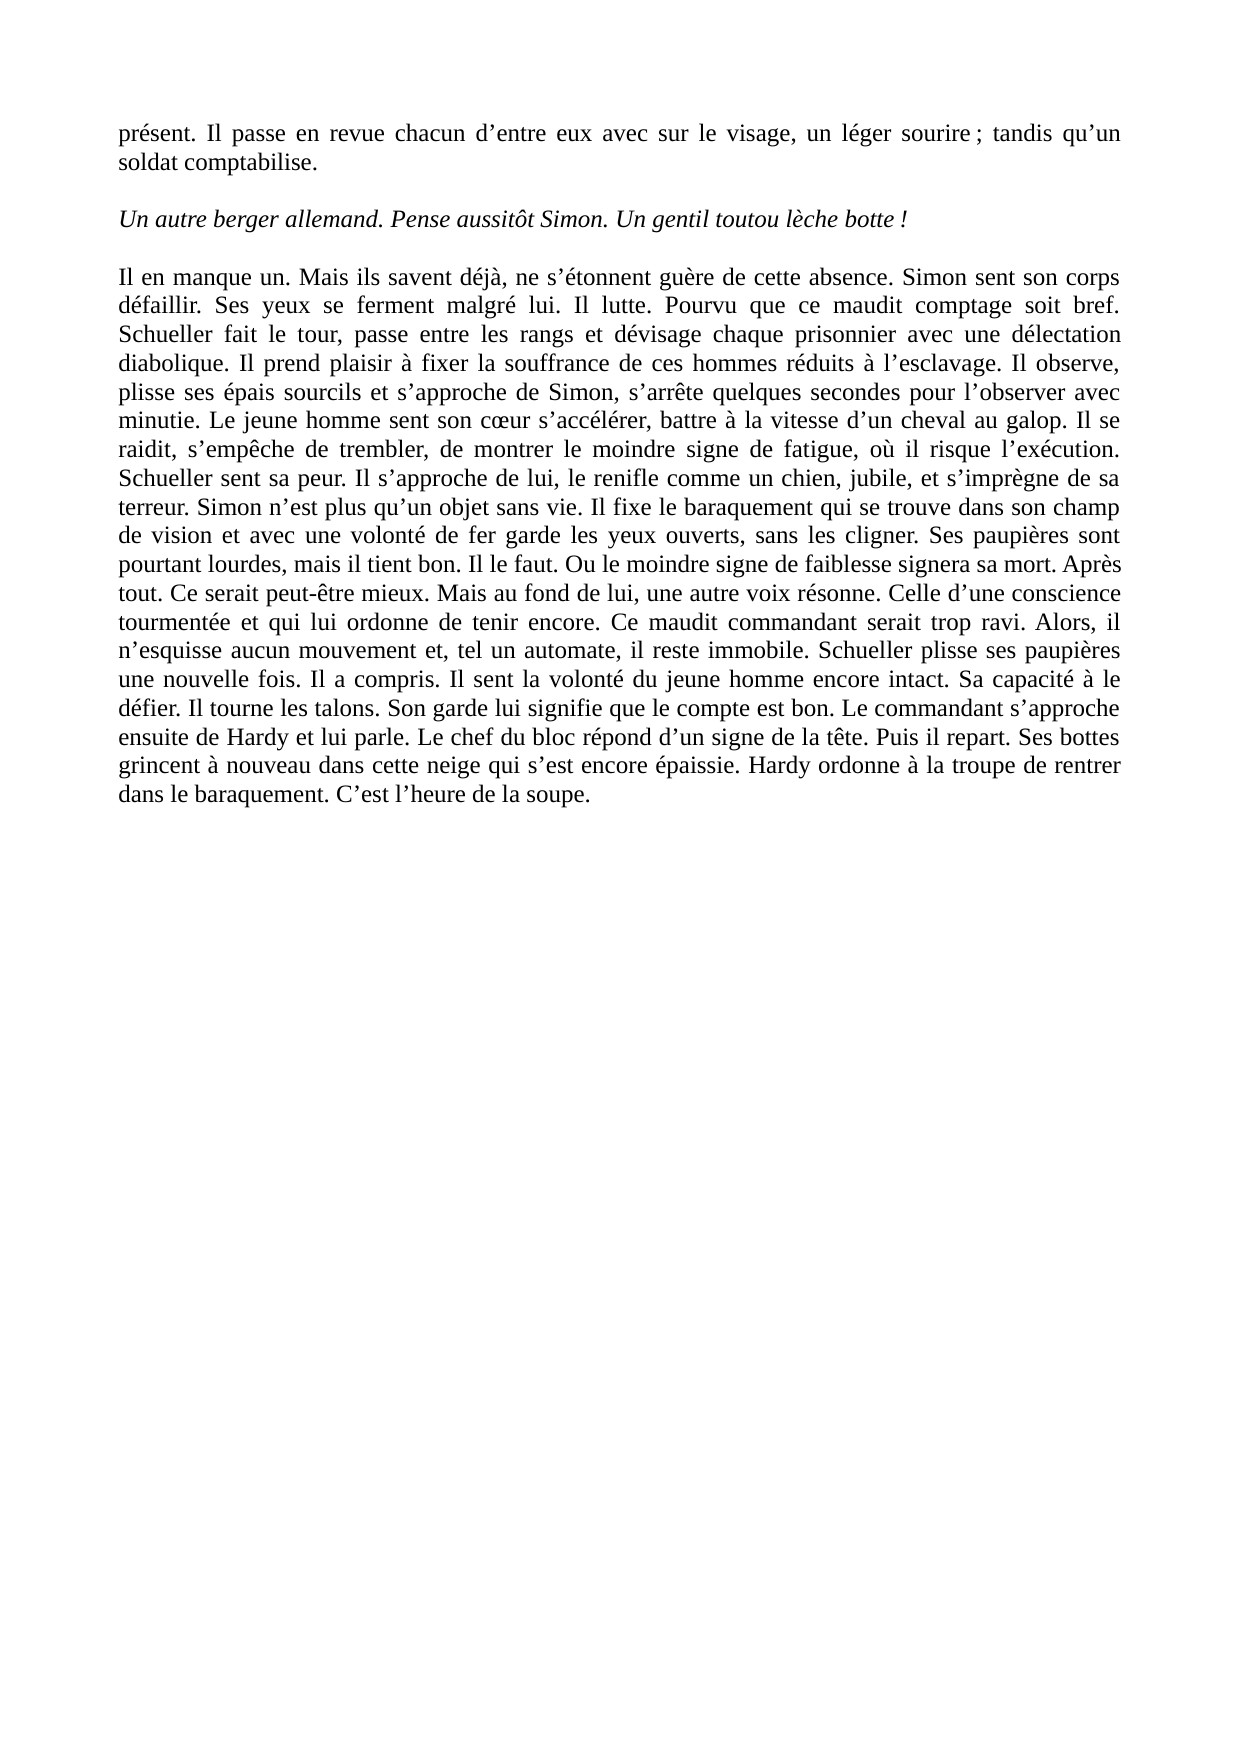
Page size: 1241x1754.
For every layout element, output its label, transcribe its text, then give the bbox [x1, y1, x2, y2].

text Un autre berger allemand. Pense aussitôt Simon. Un gentil toutou lèche botte ! [118, 204, 1122, 233]
text présent. Il passe en revue chacun d’entre eux avec sur le visage, un léger sourire ; tandis qu’un soldat comptabilise. [118, 118, 1122, 176]
text Il en manque un. Mais ils savent déjà, ne s’étonnent guère de cette absence. Simon sent son corps défaillir. Ses yeux se ferment malgré lui. Il lutte. Pourvu que ce maudit comptage soit bref. Schueller fait le tour, passe entre les rangs et dévisage chaque prisonnier avec une délectation diabolique. Il prend plaisir à fixer la souffrance de ces hommes réduits à l’esclavage. Il observe, plisse ses épais sourcils et s’approche de Simon, s’arrête quelques secondes pour l’observer avec minutie. Le jeune homme sent son cœur s’accélérer, battre à la vitesse d’un cheval au galop. Il se raidit, s’empêche de trembler, de montrer le moindre signe de fatigue, où il risque l’exécution. Schueller sent sa peur. Il s’approche de lui, le renifle comme un chien, jubile, et s’imprègne de sa terreur. Simon n’est plus qu’un objet sans vie. Il fixe le baraquement qui se trouve dans son champ de vision et avec une volonté de fer garde les yeux ouverts, sans les cligner. Ses paupières sont pourtant lourdes, mais il tient bon. Il le faut. Ou le moindre signe de faiblesse signera sa mort. Après tout. Ce serait peut-être mieux. Mais au fond de lui, une autre voix résonne. Celle d’une conscience tourmentée et qui lui ordonne de tenir encore. Ce maudit commandant serait trop ravi. Alors, il n’esquisse aucun mouvement et, tel un automate, il reste immobile. Schueller plisse ses paupières une nouvelle fois. Il a compris. Il sent la volonté du jeune homme encore intact. Sa capacité à le défier. Il tourne les talons. Son garde lui signifie que le compte est bon. Le commandant s’approche ensuite de Hardy et lui parle. Le chef du bloc répond d’un signe de la tête. Puis il repart. Ses bottes grincent à nouveau dans cette neige qui s’est encore épaissie. Hardy ordonne à la troupe de rentrer dans le baraquement. C’est l’heure de la soupe. [118, 262, 1122, 808]
